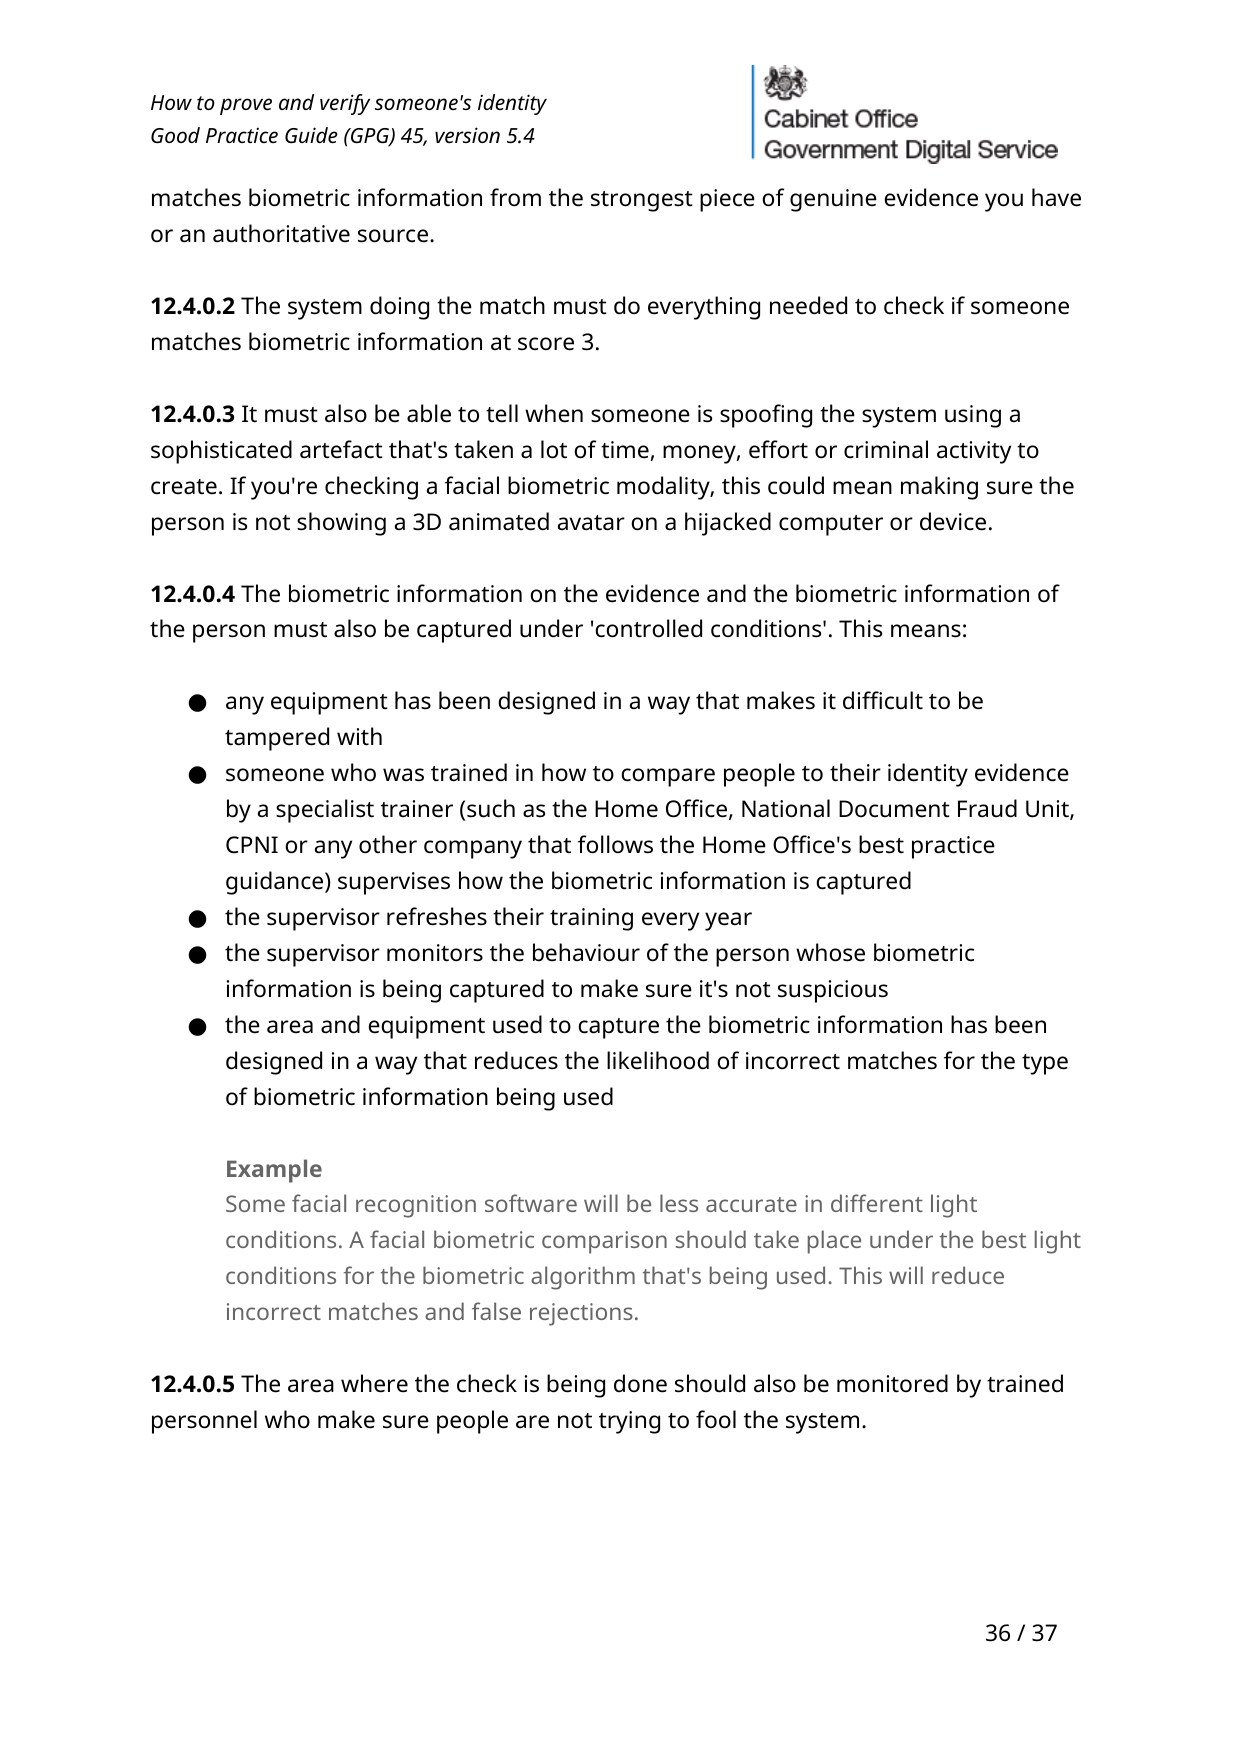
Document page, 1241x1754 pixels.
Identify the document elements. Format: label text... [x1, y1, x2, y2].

list the area and equipment used to capture the biometric information has been designed in a way that reduces the likelihood of incorrect matches for the type of biometric information being used [187, 1009, 1090, 1112]
text Some facial recognition software will be less accurate in different light conditions. A facial biometric comparison should take place under the best light conditions for the biometric algorithm that's being used. This will reduce incorrect matches and false rejections. [225, 1188, 1090, 1327]
list the supervisor refreshes their training every year [187, 901, 1090, 932]
list someone who was trained in how to compare people to their identity evidence by a specialist trainer (such as the Home Office, National Document Fraud Unit, CPNI or any other company that follows the Home Office's best practice guidance) supervises how the biometric information is captured [187, 757, 1090, 896]
text 12.4.0.2 The system doing the match must do everything needed to check if someone matches biometric information at score 3. [150, 290, 1090, 357]
text 12.4.0.5 The area where the check is being done should also be monitored by trained personnel who make sure people are not trying to fool the system. [150, 1368, 1090, 1435]
text Example [225, 1152, 1090, 1184]
text 12.4.0.4 The biometric information on the evidence and the biometric information of the person must also be captured under 'controlled conditions'. This means: [150, 577, 1090, 645]
list the supervisor monitors the behaviour of the person whose biometric information is being captured to make sure it's not suspicious [187, 937, 1090, 1004]
list any equipment has been designed in a way that makes it difficult to be tampered with [187, 685, 1090, 752]
text 12.4.0.3 It must also be able to tell when someone is spoofing the system using a sophisticated artefact that's taken a lot of time, money, effort or criminal activity to create. If you're checking a facial biometric modality, this could mean making sure the person is not showing a 3D animated avatar on a hijacked computer or device. [150, 398, 1090, 537]
picture [751, 65, 1058, 164]
text matches biometric information from the strongest piece of genuine evidence you have or an authoritative source. [150, 182, 1090, 249]
